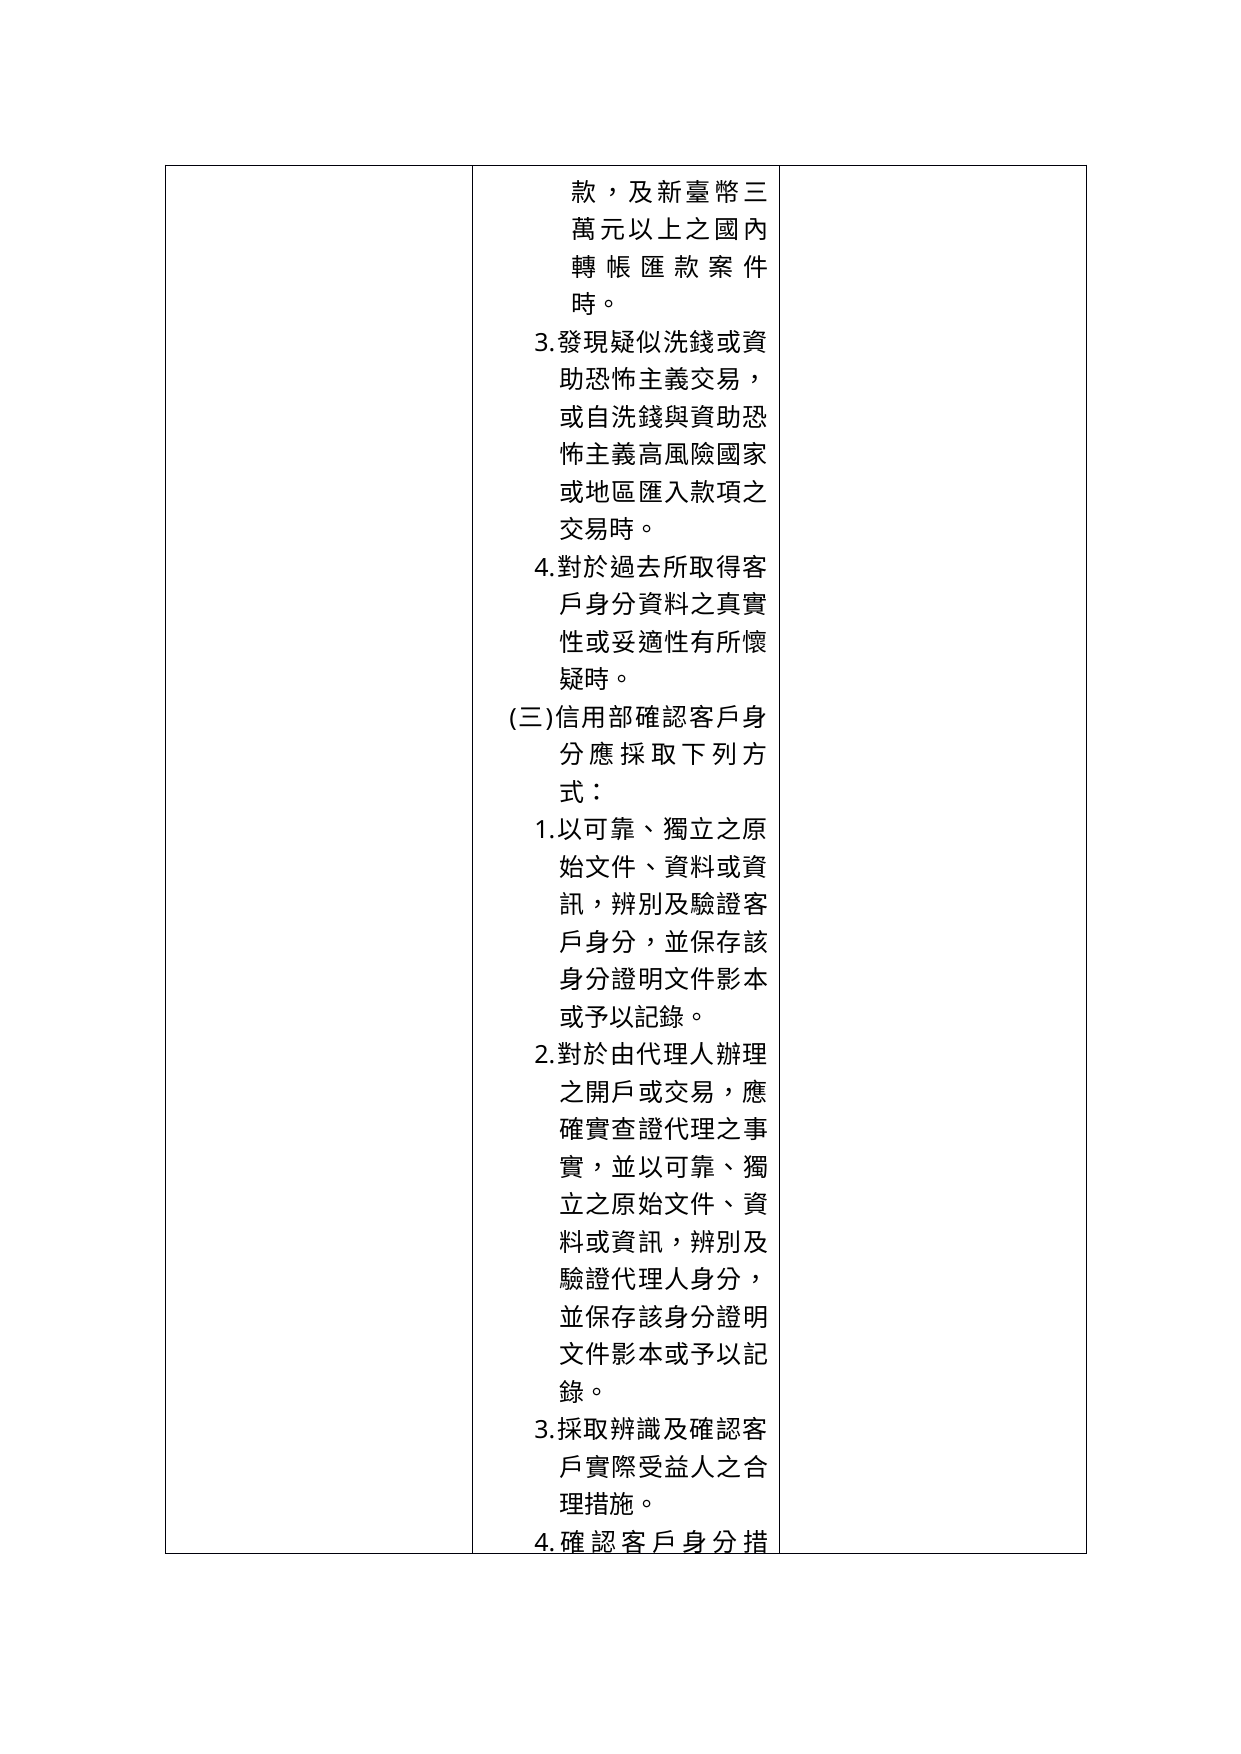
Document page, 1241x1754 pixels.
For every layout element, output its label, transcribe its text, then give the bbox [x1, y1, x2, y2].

table_cell [166, 166, 472, 1553]
table_cell [780, 166, 1086, 1553]
table_cell 款，及新臺幣三萬元以上之國內轉帳匯款案件時。 3.發現疑似洗錢或資助恐怖主義交易，或自洗錢與資助恐怖主義高風險國家或地區匯入款項之交易時。 4.對於過去所取得客戶身分資料之真實性或妥適性有所懷疑時。 (三)信用部確認客戶身分應採取下列方式： 1.以可靠、獨立之原始文件、資料或資訊，辨別及驗證客戶身分，並保存該身分證明文件影本或予以記錄。 2.對於由代理人辦理之開戶或交易，應確實查證代理之事實，並以可靠、獨立之原始文件、資料或資訊，辨別及驗證代理人身分，並保存該身分證明文件影本或予以記錄。 3.採取辨識及確認客戶實際受益人之合理措施。 4.確認客戶身分措 [473, 166, 779, 1553]
